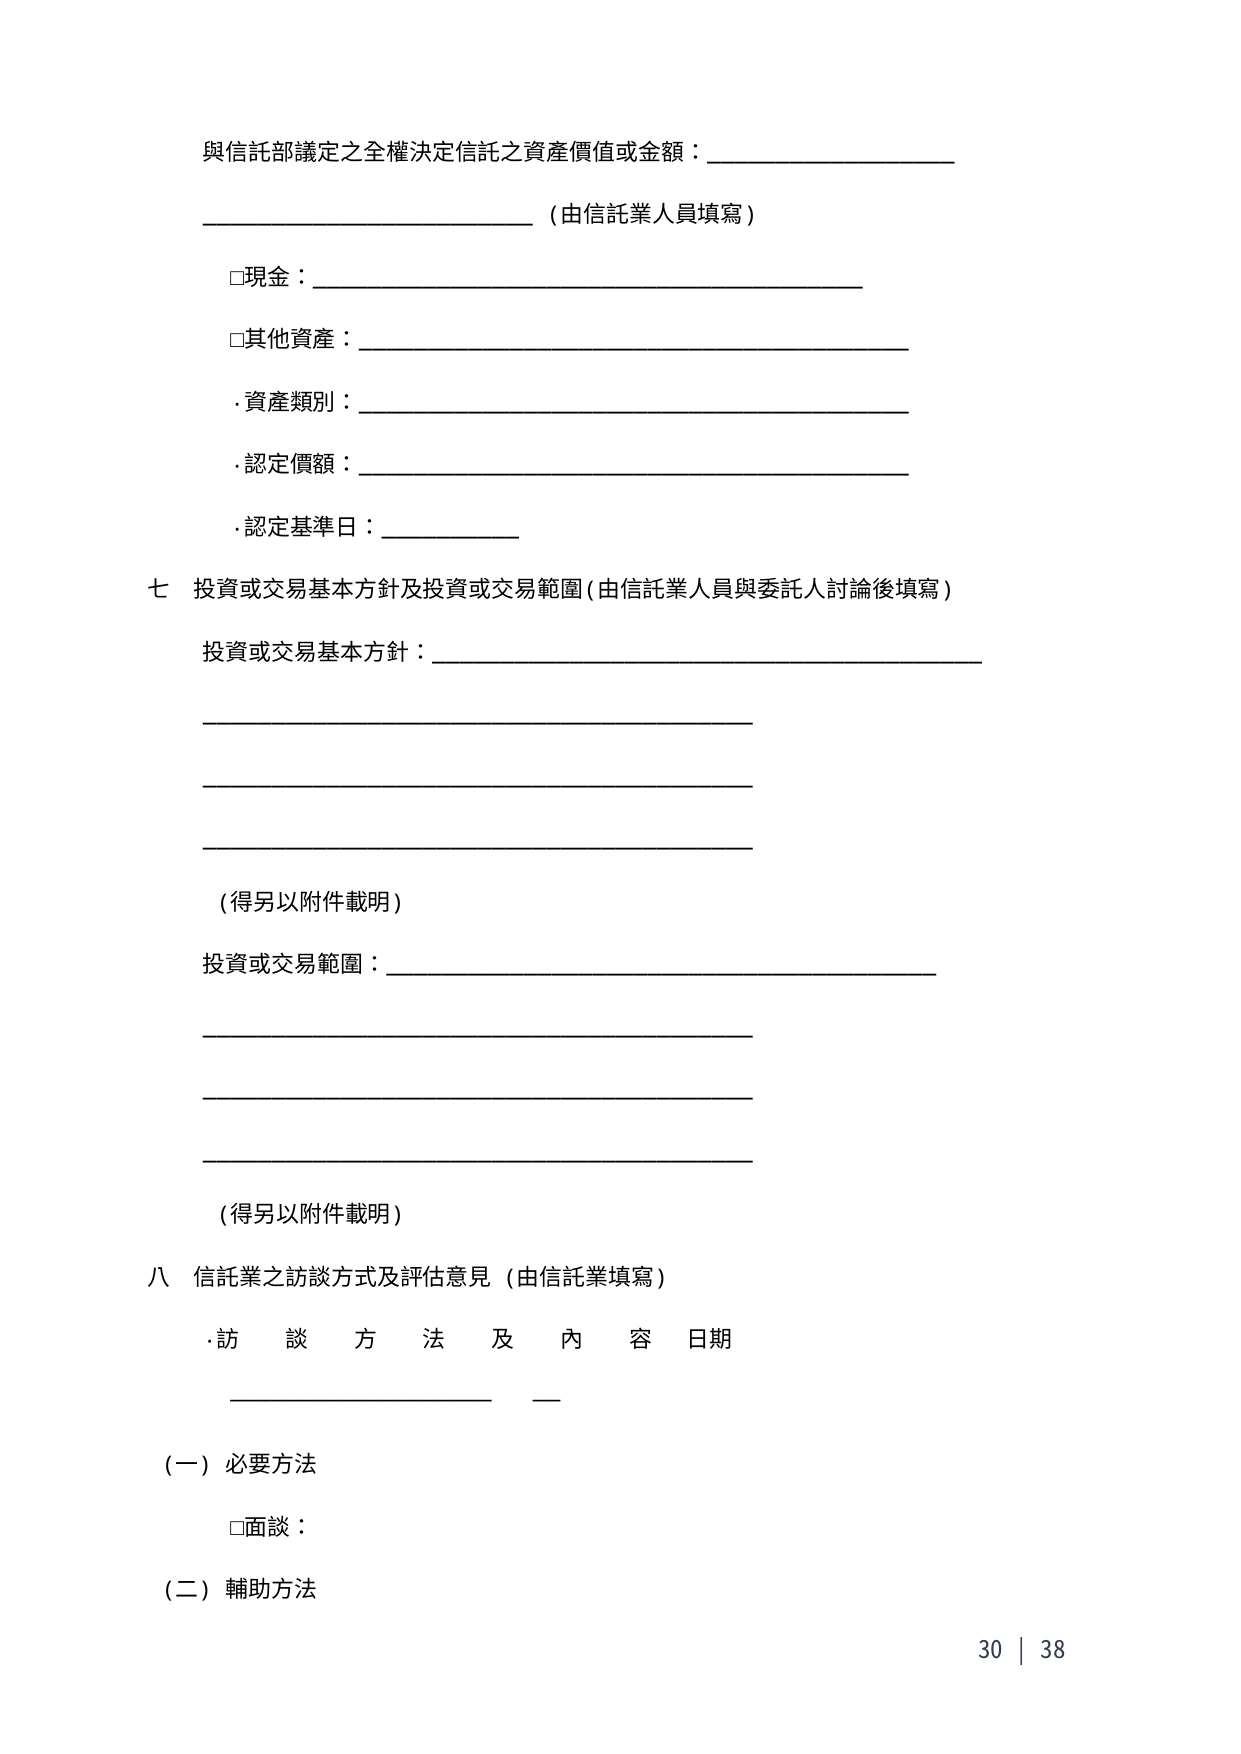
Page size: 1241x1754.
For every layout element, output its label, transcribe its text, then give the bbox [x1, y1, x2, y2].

text ________________________________________ [148, 796, 1092, 859]
text ________________________________________ [148, 1109, 1092, 1171]
text 七 投資或交易基本方針及投資或交易範圍(由信託業人員與委託人討論後填寫) [148, 546, 1092, 609]
text ________________________________________ [148, 984, 1092, 1046]
text ‧資產類別：________________________________________ [148, 359, 1092, 421]
text 投資或交易基本方針：________________________________________ [148, 609, 1092, 671]
text ________________________ (由信託業人員填寫) [148, 171, 1092, 234]
text ‧認定價額：________________________________________ [148, 421, 1092, 484]
text □面談： [148, 1484, 1092, 1546]
text ________________________________________ [148, 671, 1092, 734]
text ─────────────────── ── [148, 1359, 1092, 1421]
text □其他資產：________________________________________ [148, 296, 1092, 359]
text ________________________________________ [148, 734, 1092, 796]
text (得另以附件載明) [148, 1171, 1092, 1234]
text (一) 必要方法 [148, 1421, 1092, 1484]
text □現金：________________________________________ [148, 234, 1092, 296]
text 投資或交易範圍：________________________________________ [148, 921, 1092, 984]
text (二) 輔助方法 [148, 1546, 1092, 1609]
text 與信託部議定之全權決定信託之資產價值或金額：__________________ [148, 109, 1092, 171]
text 八 信託業之訪談方式及評估意見 (由信託業填寫) [148, 1234, 1092, 1296]
text (得另以附件載明) [148, 859, 1092, 921]
text ________________________________________ [148, 1046, 1092, 1109]
text ‧認定基準日：__________ [148, 484, 1092, 546]
text ‧訪 談 方 法 及 內 容 日期 [148, 1296, 1092, 1359]
